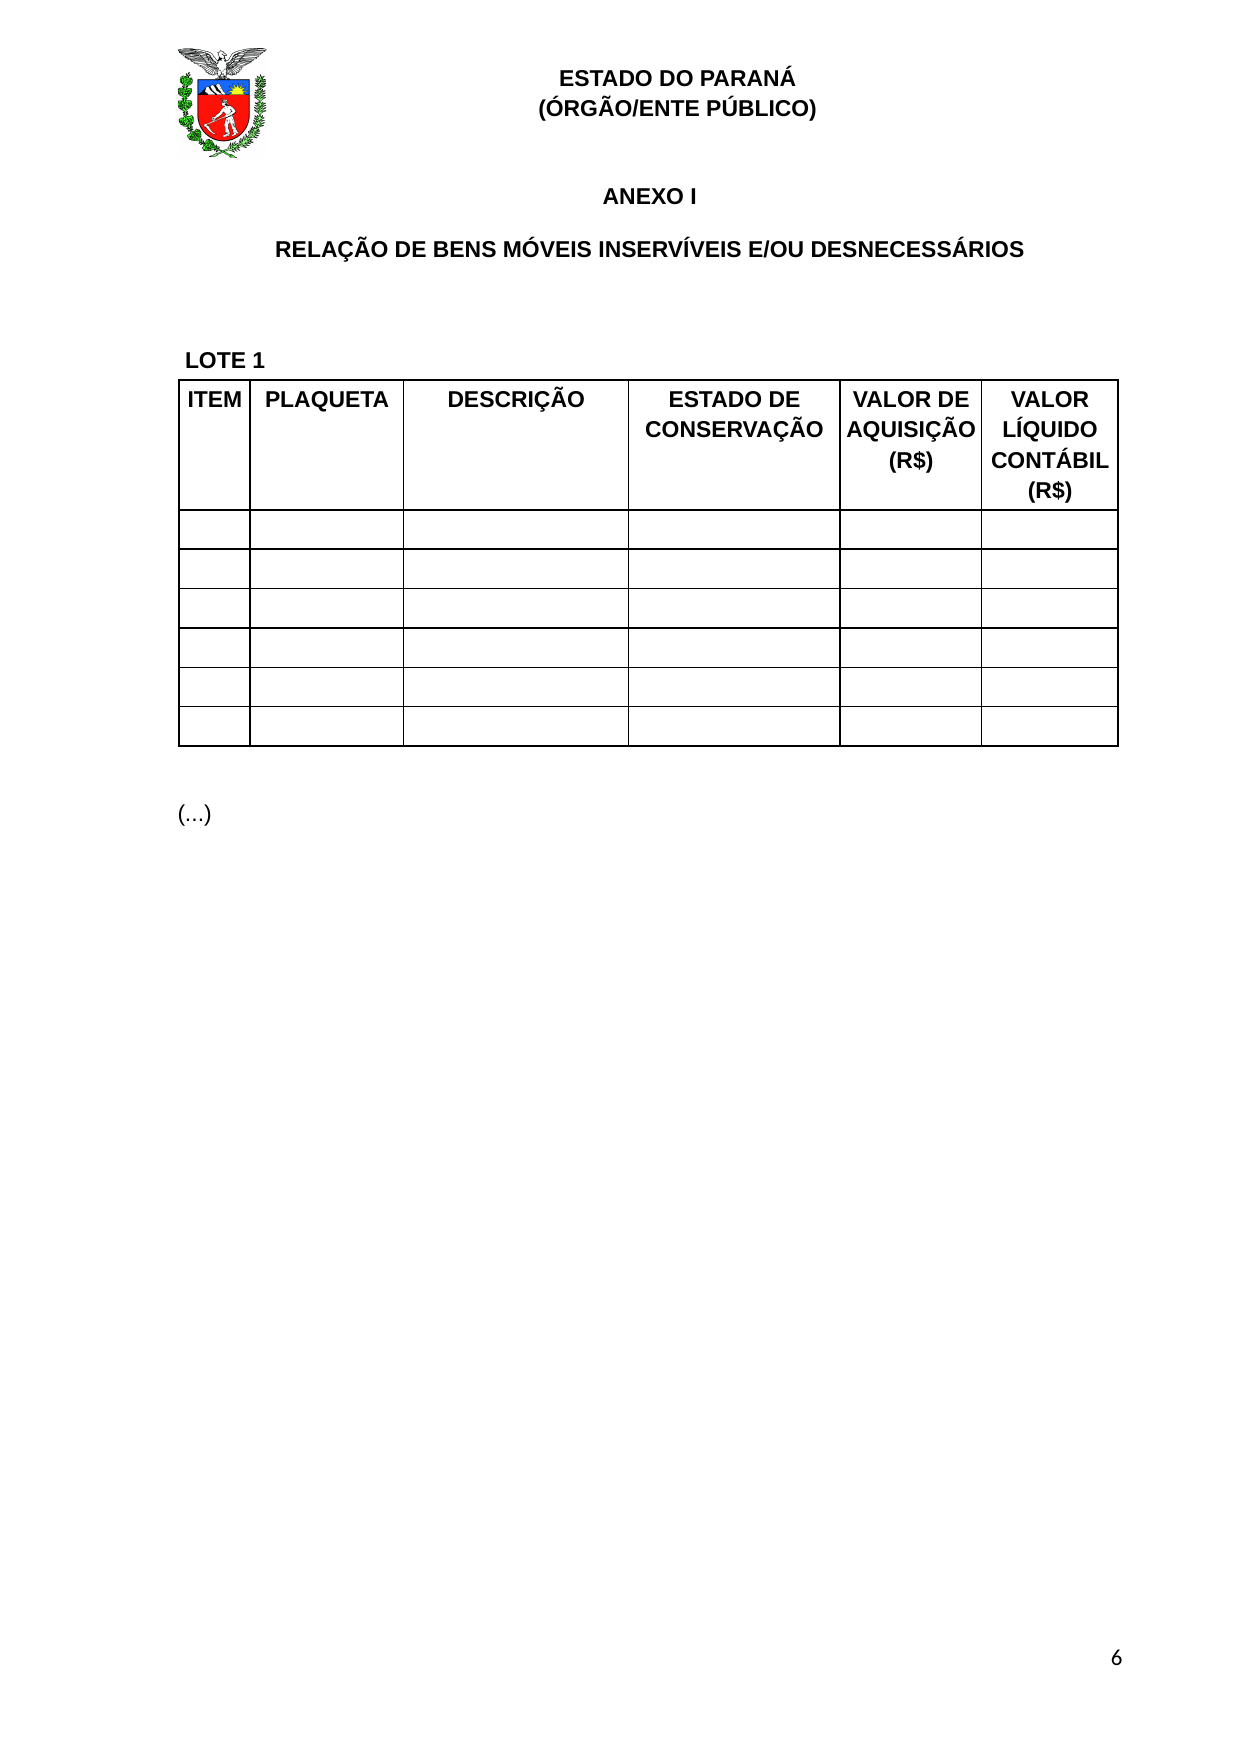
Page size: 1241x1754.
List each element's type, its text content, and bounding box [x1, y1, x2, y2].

table_cell [629, 550, 839, 588]
table_cell [251, 550, 403, 588]
table_cell [404, 589, 628, 627]
table_cell [251, 511, 403, 548]
table_cell [404, 511, 628, 548]
table_cell [251, 589, 403, 627]
table_cell [841, 629, 981, 666]
table_cell [251, 668, 403, 706]
text (...) [177, 799, 1122, 826]
table_cell [982, 629, 1117, 666]
table_cell [180, 668, 249, 706]
table_cell [982, 668, 1117, 706]
table_cell DESCRIÇÃO [404, 381, 628, 509]
table_cell [982, 550, 1117, 588]
table_cell [982, 589, 1117, 627]
table_cell [180, 629, 249, 666]
table_cell VALOR LÍQUIDO CONTÁBIL (R$) [982, 381, 1117, 509]
table_cell [180, 707, 249, 745]
table_cell VALOR DE AQUISIÇÃO (R$) [841, 381, 981, 509]
table_cell [404, 550, 628, 588]
table_cell [629, 629, 839, 666]
table_cell [841, 707, 981, 745]
table_cell [982, 511, 1117, 548]
table_cell [404, 629, 628, 666]
table_cell [982, 707, 1117, 745]
table_cell [180, 589, 249, 627]
table_header LOTE 1 [179, 341, 1118, 379]
picture [177, 48, 267, 158]
table_cell [404, 707, 628, 745]
table_cell [629, 668, 839, 706]
text ANEXO I [177, 183, 1122, 209]
table_cell [841, 511, 981, 548]
table_cell [629, 707, 839, 745]
table_cell [629, 589, 839, 627]
table_cell [404, 668, 628, 706]
table_cell [841, 550, 981, 588]
table_cell ESTADO DE CONSERVAÇÃO [629, 381, 839, 509]
table_cell PLAQUETA [251, 381, 403, 509]
table_cell [629, 511, 839, 548]
text RELAÇÃO DE BENS MÓVEIS INSERVÍVEIS E/OU DESNECESSÁRIOS [177, 236, 1122, 262]
table_cell [180, 511, 249, 548]
table_cell [180, 550, 249, 588]
table_cell [841, 668, 981, 706]
table_cell ITEM [180, 381, 249, 509]
table_cell [251, 629, 403, 666]
table_cell [841, 589, 981, 627]
table_cell [251, 707, 403, 745]
